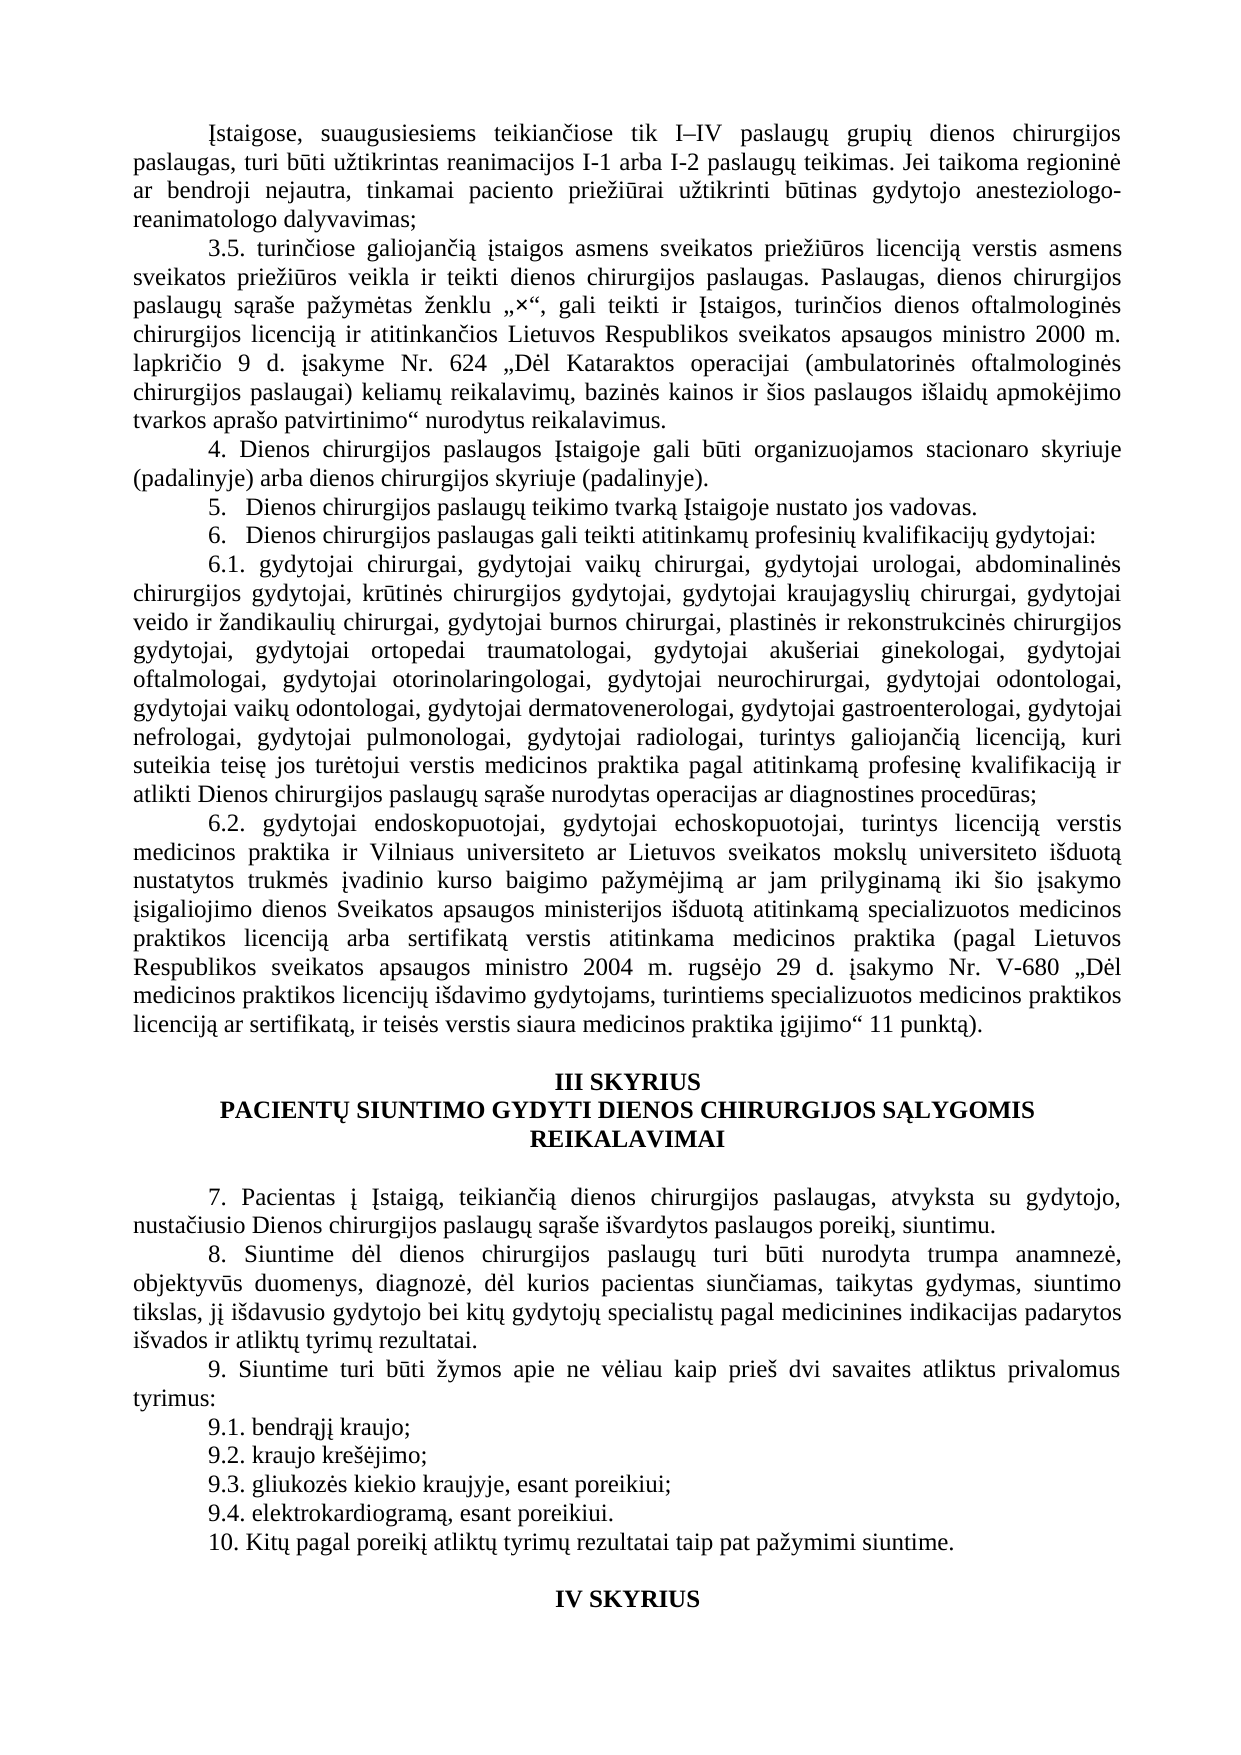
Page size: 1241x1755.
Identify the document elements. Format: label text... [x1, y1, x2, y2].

text 3.5. turinčiose galiojančią įstaigos asmens sveikatos priežiūros licenciją verstis asmens sveikatos priežiūros veikla ir teikti dienos chirurgijos paslaugas. Paslaugas, dienos chirurgijos paslaugų sąraše pažymėtas ženklu „×“, gali teikti ir Įstaigos, turinčios dienos oftalmologinės chirurgijos licenciją ir atitinkančios Lietuvos Respublikos sveikatos apsaugos ministro 2000 m. lapkričio 9 d. įsakyme Nr. 624 „Dėl Kataraktos operacijai (ambulatorinės oftalmologinės chirurgijos paslaugai) keliamų reikalavimų, bazinės kainos ir šios paslaugos išlaidų apmokėjimo tvarkos aprašo patvirtinimo“ nurodytus reikalavimus. [133, 233, 1122, 434]
text 9.1. bendrąjį kraujo; [133, 1412, 1122, 1441]
text 9.2. kraujo krešėjimo; [133, 1441, 1122, 1469]
text 6.1. gydytojai chirurgai, gydytojai vaikų chirurgai, gydytojai urologai, abdominalinės chirurgijos gydytojai, krūtinės chirurgijos gydytojai, gydytojai kraujagyslių chirurgai, gydytojai veido ir žandikaulių chirurgai, gydytojai burnos chirurgai, plastinės ir rekonstrukcinės chirurgijos gydytojai, gydytojai ortopedai traumatologai, gydytojai akušeriai ginekologai, gydytojai oftalmologai, gydytojai otorinolaringologai, gydytojai neurochirurgai, gydytojai odontologai, gydytojai vaikų odontologai, gydytojai dermatovenerologai, gydytojai gastroenterologai, gydytojai nefrologai, gydytojai pulmonologai, gydytojai radiologai, turintys galiojančią licenciją, kuri suteikia teisę jos turėtojui verstis medicinos praktika pagal atitinkamą profesinę kvalifikaciją ir atlikti Dienos chirurgijos paslaugų sąraše nurodytas operacijas ar diagnostines procedūras; [133, 549, 1122, 808]
text 9.3. gliukozės kiekio kraujyje, esant poreikiui; [133, 1469, 1122, 1498]
text 9.4. elektrokardiogramą, esant poreikiui. [133, 1498, 1122, 1527]
text 6.2. gydytojai endoskopuotojai, gydytojai echoskopuotojai, turintys licenciją verstis medicinos praktika ir Vilniaus universiteto ar Lietuvos sveikatos mokslų universiteto išduotą nustatytos trukmės įvadinio kurso baigimo pažymėjimą ar jam prilyginamą iki šio įsakymo įsigaliojimo dienos Sveikatos apsaugos ministerijos išduotą atitinkamą specializuotos medicinos praktikos licenciją arba sertifikatą verstis atitinkama medicinos praktika (pagal Lietuvos Respublikos sveikatos apsaugos ministro 2004 m. rugsėjo 29 d. įsakymo Nr. V-680 „Dėl medicinos praktikos licencijų išdavimo gydytojams, turintiems specializuotos medicinos praktikos licenciją ar sertifikatą, ir teisės verstis siaura medicinos praktika įgijimo“ 11 punktą). [133, 808, 1122, 1038]
text PACIENTŲ SIUNTIMO GYDYTI DIENOS CHIRURGIJOS SĄLYGOMIS REIKALAVIMAI [133, 1096, 1122, 1153]
text 9. Siuntime turi būti žymos apie ne vėliau kaip prieš dvi savaites atliktus privalomus tyrimus: [133, 1354, 1122, 1412]
text Įstaigose, suaugusiesiems teikiančiose tik I–IV paslaugų grupių dienos chirurgijos paslaugas, turi būti užtikrintas reanimacijos I-1 arba I-2 paslaugų teikimas. Jei taikoma regioninė ar bendroji nejautra, tinkamai paciento priežiūrai užtikrinti būtinas gydytojo anesteziologo-reanimatologo dalyvavimas; [133, 118, 1122, 233]
text 10. Kitų pagal poreikį atliktų tyrimų rezultatai taip pat pažymimi siuntime. [133, 1527, 1122, 1556]
text 4. Dienos chirurgijos paslaugos Įstaigoje gali būti organizuojamos stacionaro skyriuje (padalinyje) arba dienos chirurgijos skyriuje (padalinyje). [133, 434, 1122, 492]
text IV SKYRIUS [133, 1584, 1122, 1613]
text 5. Dienos chirurgijos paslaugų teikimo tvarką Įstaigoje nustato jos vadovas. [133, 492, 1122, 521]
text 6. Dienos chirurgijos paslaugas gali teikti atitinkamų profesinių kvalifikacijų gydytojai: [133, 521, 1122, 549]
text 8. Siuntime dėl dienos chirurgijos paslaugų turi būti nurodyta trumpa anamnezė, objektyvūs duomenys, diagnozė, dėl kurios pacientas siunčiamas, taikytas gydymas, siuntimo tikslas, jį išdavusio gydytojo bei kitų gydytojų specialistų pagal medicinines indikacijas padarytos išvados ir atliktų tyrimų rezultatai. [133, 1239, 1122, 1354]
text 7. Pacientas į Įstaigą, teikiančią dienos chirurgijos paslaugas, atvyksta su gydytojo, nustačiusio Dienos chirurgijos paslaugų sąraše išvardytos paslaugos poreikį, siuntimu. [133, 1182, 1122, 1239]
text III SKYRIUS [133, 1067, 1122, 1096]
